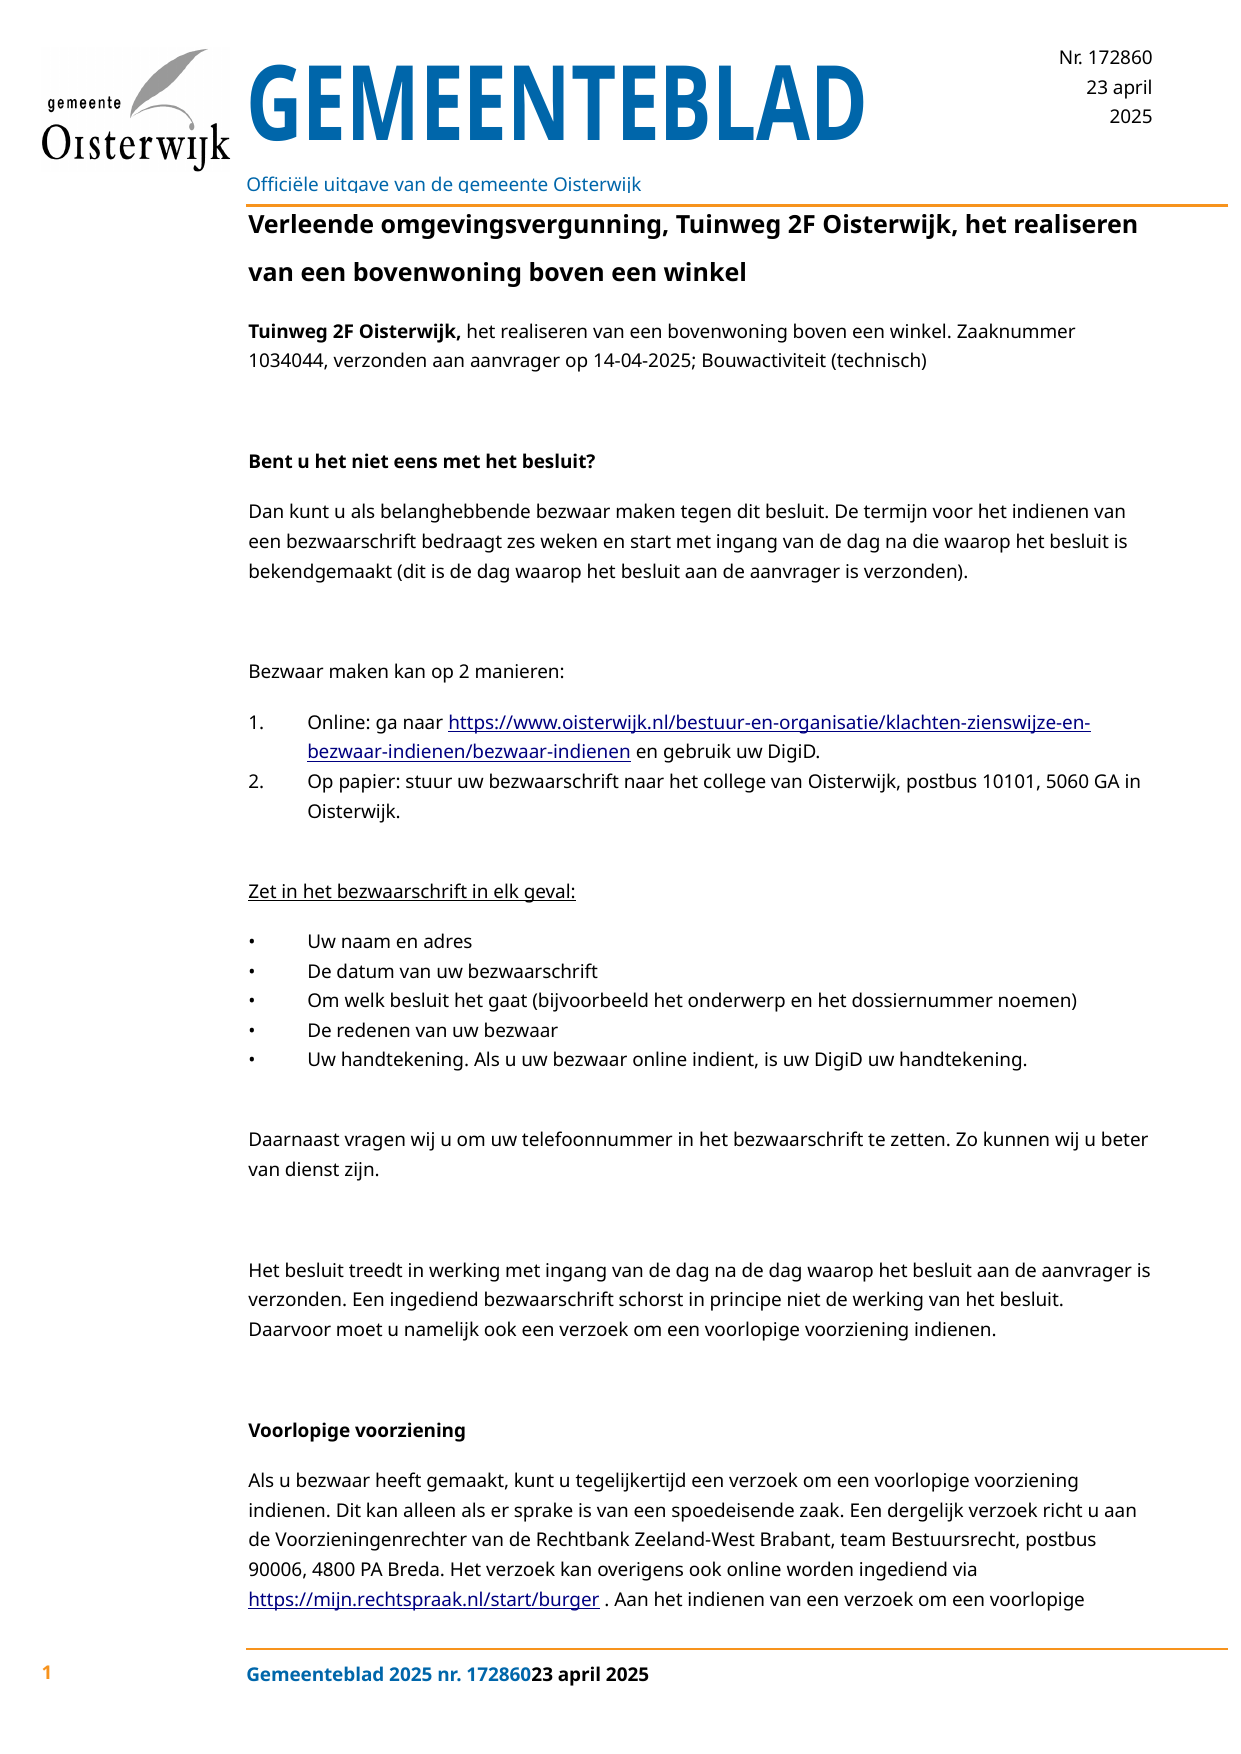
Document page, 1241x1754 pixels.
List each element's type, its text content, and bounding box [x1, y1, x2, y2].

text Het besluit treedt in werking met ingang van de dag na de dag waarop het besluit aan de aanvrager is verzonden. Een ingediend bezwaarschrift schorst in principe niet de werking van het besluit. Daarvoor moet u namelijk ook een verzoek om een voorlopige voorziening indienen. [248, 1257, 1152, 1342]
text Bezwaar maken kan op 2 manieren: [248, 659, 1152, 684]
list De datum van uw bezwaarschrift [248, 958, 1152, 984]
text Verleende omgevingsvergunning, Tuinweg 2F Oisterwijk, het realiseren van een bovenwoning boven een winkel [248, 207, 1152, 288]
list Uw handtekening. Als u uw bezwaar online indient, is uw DigiD uw handtekening. [248, 1047, 1152, 1072]
text Als u bezwaar heeft gemaakt, kunt u tegelijkertijd een verzoek om een voorlopige voorziening indienen. Dit kan alleen als er sprake is van een spoedeisende zaak. Een dergelijk verzoek richt u aan de Voorzieningenrechter van de Rechtbank Zeeland-West Brabant, team Bestuursrecht, postbus 90006, 4800 PA Breda. Het verzoek kan overigens ook online worden ingediend via https://mijn.rechtspraak.nl/start/burger . Aan het indienen van een verzoek om een voorlopige [248, 1467, 1152, 1612]
list De redenen van uw bezwaar [248, 1017, 1152, 1043]
text Zet in het bezwaarschrift in elk geval: [248, 878, 1152, 904]
text Tuinweg 2F Oisterwijk, het realiseren van een bovenwoning boven een winkel. Zaaknummer 1034044, verzonden aan aanvrager op 14-04-2025; Bouwactiviteit (technisch) [248, 318, 1152, 373]
text Dan kunt u als belanghebbende bezwaar maken tegen dit besluit. De termijn voor het indienen van een bezwaarschrift bedraagt zes weken en start met ingang van de dag na die waarop het besluit is bekendgemaakt (dit is de dag waarop het besluit aan de aanvrager is verzonden). [248, 499, 1152, 584]
text Daarnaast vragen wij u om uw telefoonnummer in het bezwaarschrift te zetten. Zo kunnen wij u beter van dienst zijn. [248, 1127, 1152, 1182]
list Online: ga naar https://www.oisterwijk.nl/bestuur-en-organisatie/klachten-zienswijze-en-bezwaar-indienen/bezwaar-indienen en gebruik uw DigiD. [248, 709, 1152, 764]
list Uw naam en adres [248, 928, 1152, 954]
list Om welk besluit het gaat (bijvoorbeeld het onderwerp en het dossiernummer noemen) [248, 987, 1152, 1013]
text Voorlopige voorziening [248, 1417, 1152, 1443]
picture [41, 47, 231, 172]
text Bent u het niet eens met het besluit? [248, 448, 1152, 474]
list Op papier: stuur uw bezwaarschrift naar het college van Oisterwijk, postbus 10101, 5060 GA in Oisterwijk. [248, 768, 1152, 824]
